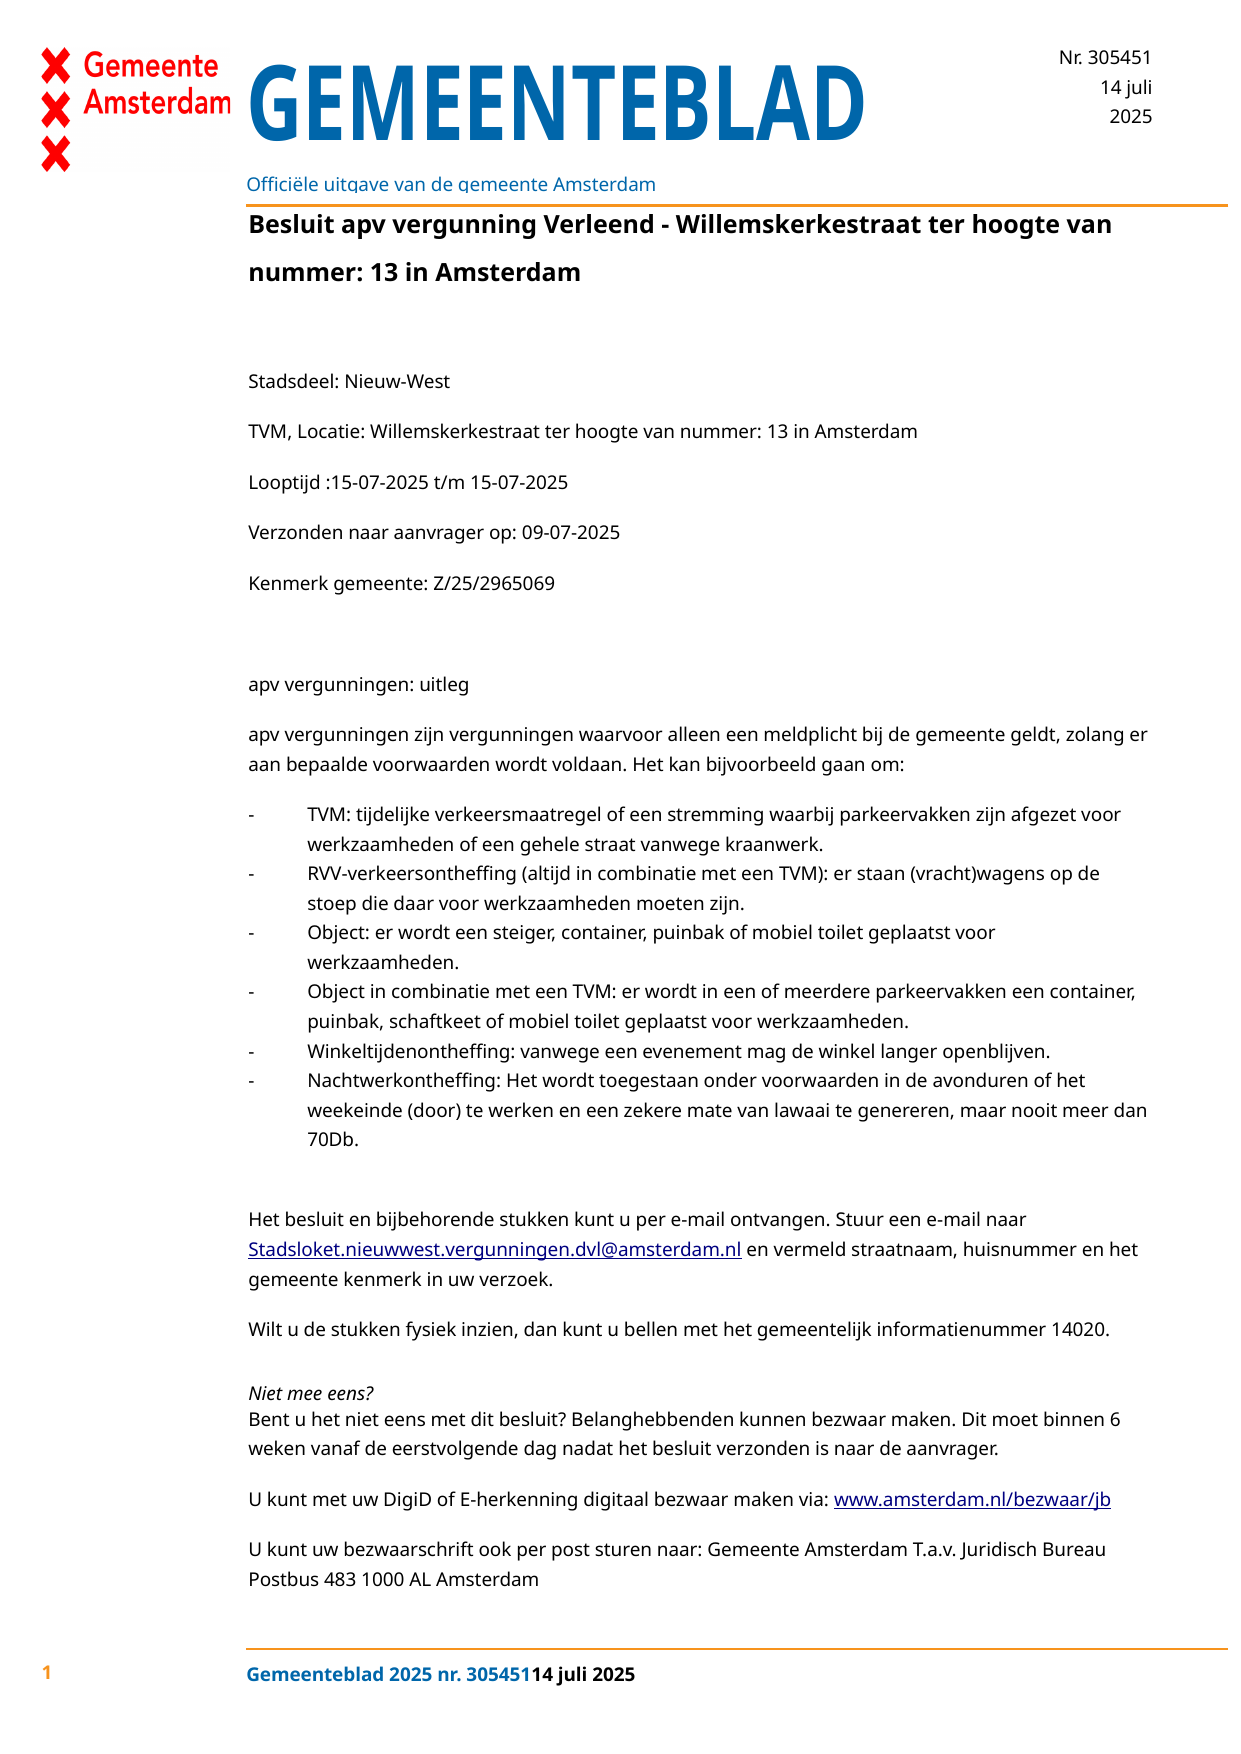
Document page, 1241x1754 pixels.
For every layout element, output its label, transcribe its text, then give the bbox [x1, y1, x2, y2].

text Besluit apv vergunning Verleend - Willemskerkestraat ter hoogte van nummer: 13 in Amsterdam [248, 207, 1152, 288]
list Nachtwerkontheffing: Het wordt toegestaan onder voorwaarden in de avonduren of het weekeinde (door) te werken en een zekere mate van lawaai te genereren, maar nooit meer dan 70Db. [248, 1067, 1152, 1152]
text Bent u het niet eens met dit besluit? Belanghebbenden kunnen bezwaar maken. Dit moet binnen 6 weken vanaf de eerstvolgende dag nadat het besluit verzonden is naar de aanvrager. [248, 1406, 1152, 1461]
list RVV-verkeersontheffing (altijd in combinatie met een TVM): er staan (vracht)wagens op de stoep die daar voor werkzaamheden moeten zijn. [248, 860, 1152, 916]
list Object: er wordt een steiger, container, puinbak of mobiel toilet geplaatst voor werkzaamheden. [248, 919, 1152, 975]
text Het besluit en bijbehorende stukken kunt u per e-mail ontvangen. Stuur een e-mail naar Stadsloket.nieuwwest.vergunningen.dvl@amsterdam.nl en vermeld straatnaam, huisnummer en het gemeente kenmerk in uw verzoek. [248, 1207, 1152, 1292]
list Object in combinatie met een TVM: er wordt in een of meerdere parkeervakken een container, puinbak, schaftkeet of mobiel toilet geplaatst voor werkzaamheden. [248, 979, 1152, 1034]
text TVM, Locatie: Willemskerkestraat ter hoogte van nummer: 13 in Amsterdam [248, 419, 1152, 444]
text Kenmerk gemeente: Z/25/2965069 [248, 570, 1152, 596]
text Verzonden naar aanvrager op: 09-07-2025 [248, 519, 1152, 545]
list Winkeltijdenontheffing: vanwege een evenement mag de winkel langer openblijven. [248, 1038, 1152, 1064]
text apv vergunningen zijn vergunningen waarvoor alleen een meldplicht bij de gemeente geldt, zolang er aan bepaalde voorwaarden wordt voldaan. Het kan bijvoorbeeld gaan om: [248, 721, 1152, 777]
text U kunt uw bezwaarschrift ook per post sturen naar: Gemeente Amsterdam T.a.v. Juridisch Bureau Postbus 483 1000 AL Amsterdam [248, 1536, 1152, 1592]
text Niet mee eens? [248, 1380, 1152, 1406]
text apv vergunningen: uitleg [248, 671, 1152, 697]
picture [41, 47, 231, 172]
text U kunt met uw DigiD of E-herkenning digitaal bezwaar maken via: www.amsterdam.nl/bezwaar/jb [248, 1486, 1152, 1512]
text Stadsdeel: Nieuw-West [248, 368, 1152, 394]
text Looptijd :15-07-2025 t/m 15-07-2025 [248, 469, 1152, 495]
text Wilt u de stukken fysiek inzien, dan kunt u bellen met het gemeentelijk informatienummer 14020. [248, 1316, 1152, 1342]
list TVM: tijdelijke verkeersmaatregel of een stremming waarbij parkeervakken zijn afgezet voor werkzaamheden of een gehele straat vanwege kraanwerk. [248, 801, 1152, 857]
